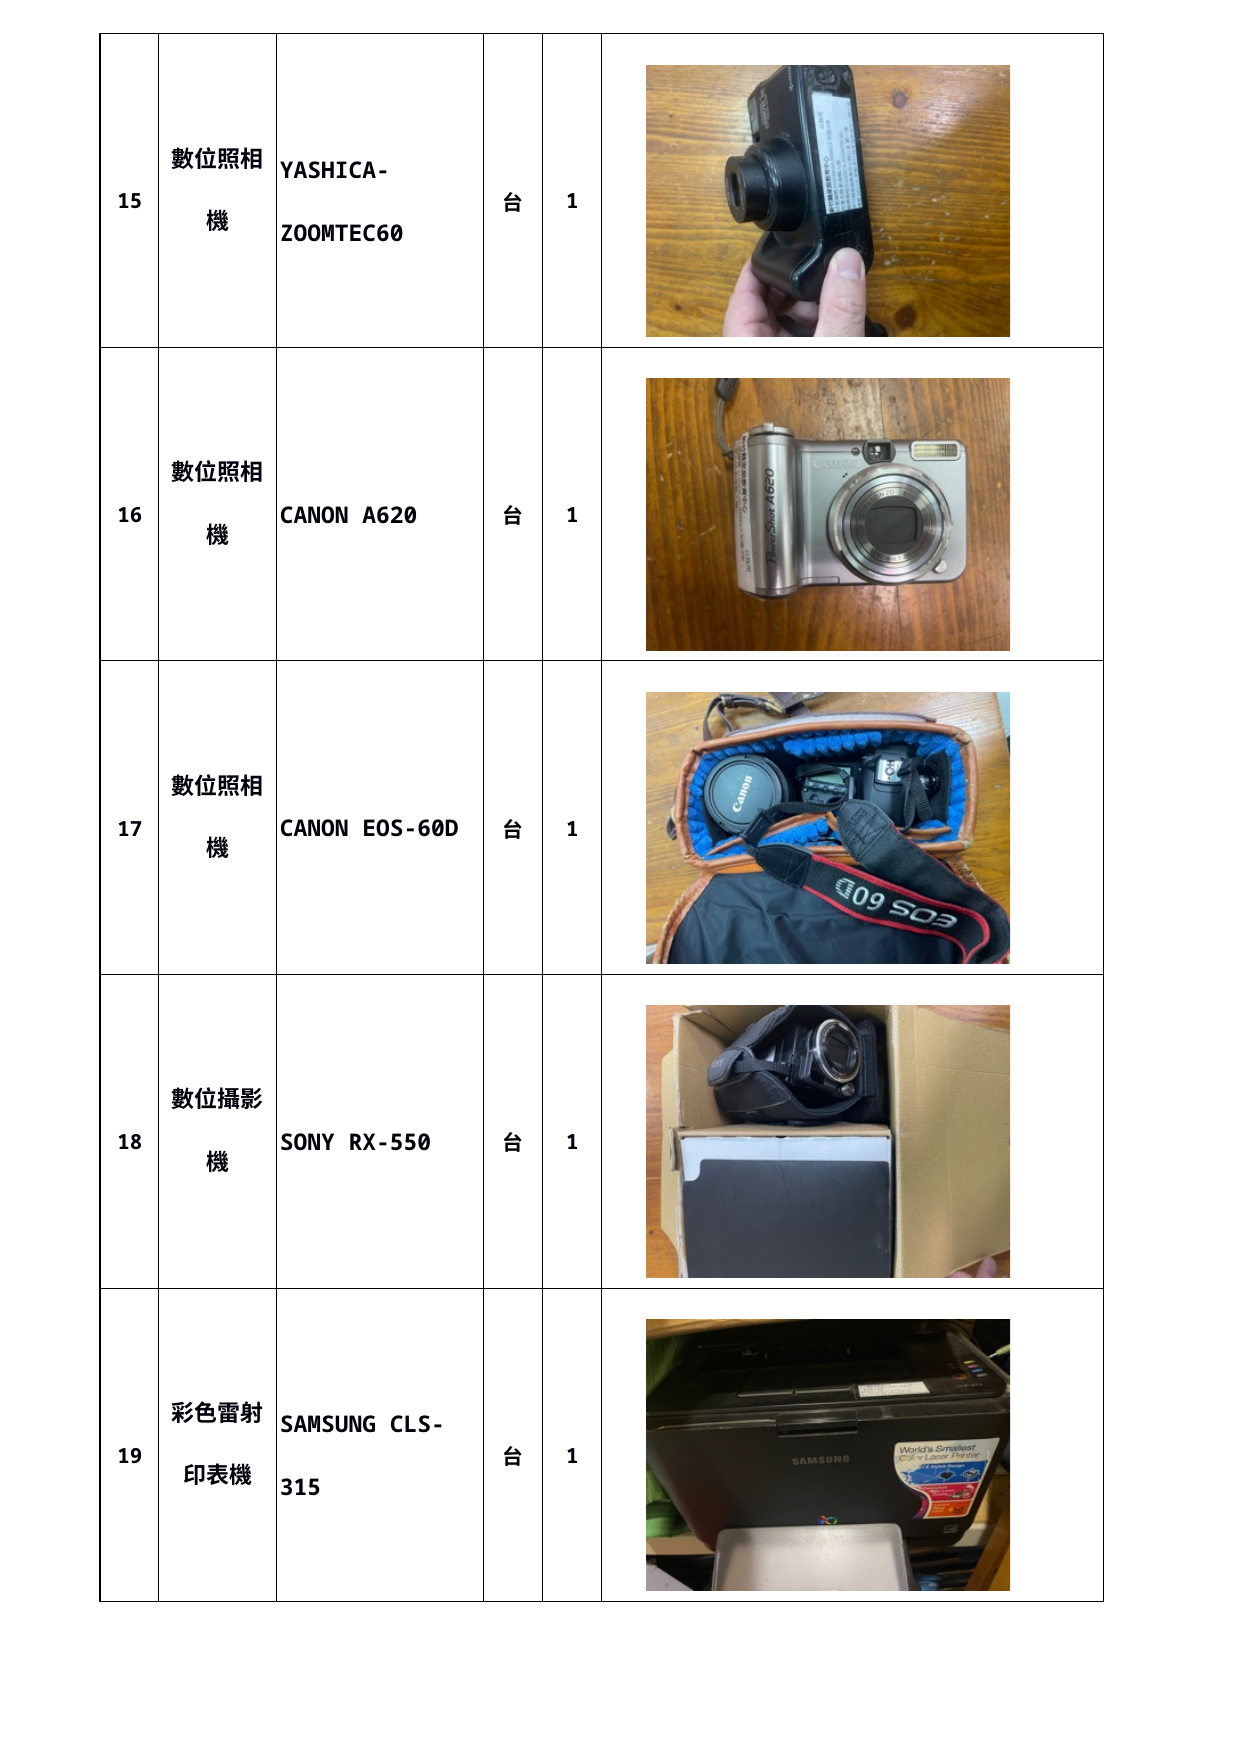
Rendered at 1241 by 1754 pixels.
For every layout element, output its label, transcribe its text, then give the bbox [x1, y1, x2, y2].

table_cell CANON A620 [277, 348, 483, 660]
table_cell 18 [101, 975, 158, 1287]
table_cell 16 [101, 348, 158, 660]
table_cell 彩色雷射印表機 [159, 1289, 276, 1601]
table_cell 17 [101, 661, 158, 974]
table_cell SONY RX-550 [277, 975, 483, 1287]
table_cell 1 [543, 975, 601, 1287]
table_cell [602, 34, 1103, 347]
table_cell [602, 661, 1103, 974]
table_cell 19 [101, 1289, 158, 1601]
table_cell YASHICA-ZOOMTEC60 [277, 34, 483, 347]
table_cell 數位照相機 [159, 34, 276, 347]
table_cell 數位照相機 [159, 661, 276, 974]
table_cell 數位攝影機 [159, 975, 276, 1287]
table_cell 台 [484, 661, 542, 974]
table_cell SAMSUNG CLS-315 [277, 1289, 483, 1601]
table_cell 數位照相機 [159, 348, 276, 660]
table_cell 1 [543, 348, 601, 660]
table_cell CANON EOS-60D [277, 661, 483, 974]
table_cell [602, 1289, 1103, 1601]
table_cell 台 [484, 975, 542, 1287]
table_cell 1 [543, 34, 601, 347]
table_cell 1 [543, 661, 601, 974]
table_cell 台 [484, 1289, 542, 1601]
table_cell 1 [543, 1289, 601, 1601]
table_cell [602, 348, 1103, 660]
table_cell 台 [484, 34, 542, 347]
table_cell 15 [101, 34, 158, 347]
table_cell 台 [484, 348, 542, 660]
table_cell [602, 975, 1103, 1287]
